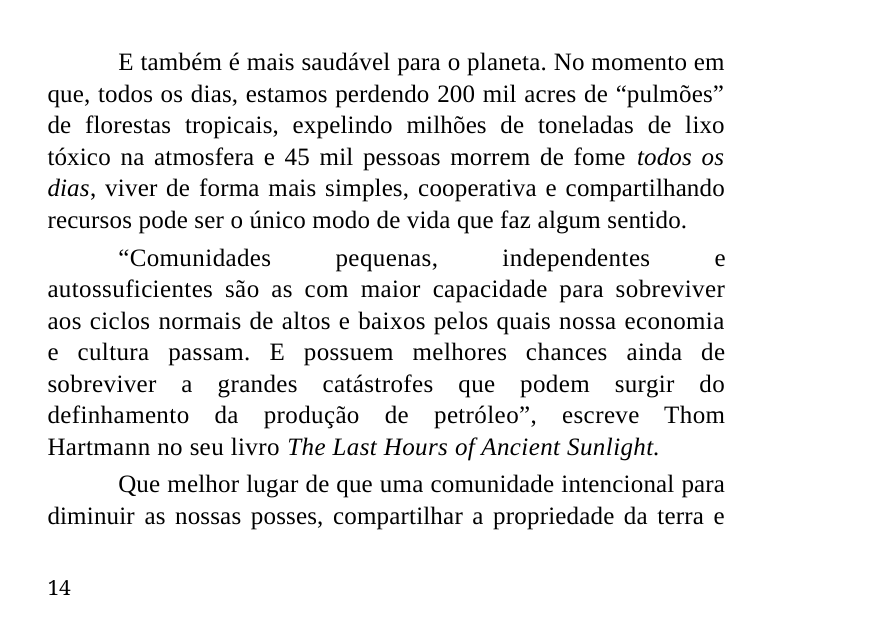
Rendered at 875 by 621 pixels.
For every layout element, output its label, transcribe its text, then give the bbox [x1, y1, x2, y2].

text Que melhor lugar de que uma comunidade intencional para diminuir as nossas posses, compartilhar a propriedade da terra e [47, 469, 726, 530]
text E também é mais saudável para o planeta. No momento em que, todos os dias, estamos perdendo 200 mil acres de “pulmões” de florestas tropicais, expelindo milhões de toneladas de lixo tóxico na atmosfera e 45 mil pessoas morrem de fome todos os dias, viver de forma mais simples, cooperativa e compartilhando recursos pode ser o único modo de vida que faz algum sentido. [47, 47, 726, 234]
text “Comunidades pequenas, independentes e autossuficientes são as com maior capacidade para sobreviver aos ciclos normais de altos e baixos pelos quais nossa economia e cultura passam. E possuem melhores chances ainda de sobreviver a grandes catástrofes que podem surgir do definhamento da produção de petróleo”, escreve Thom Hartmann no seu livro The Last Hours of Ancient Sunlight. [47, 243, 726, 461]
